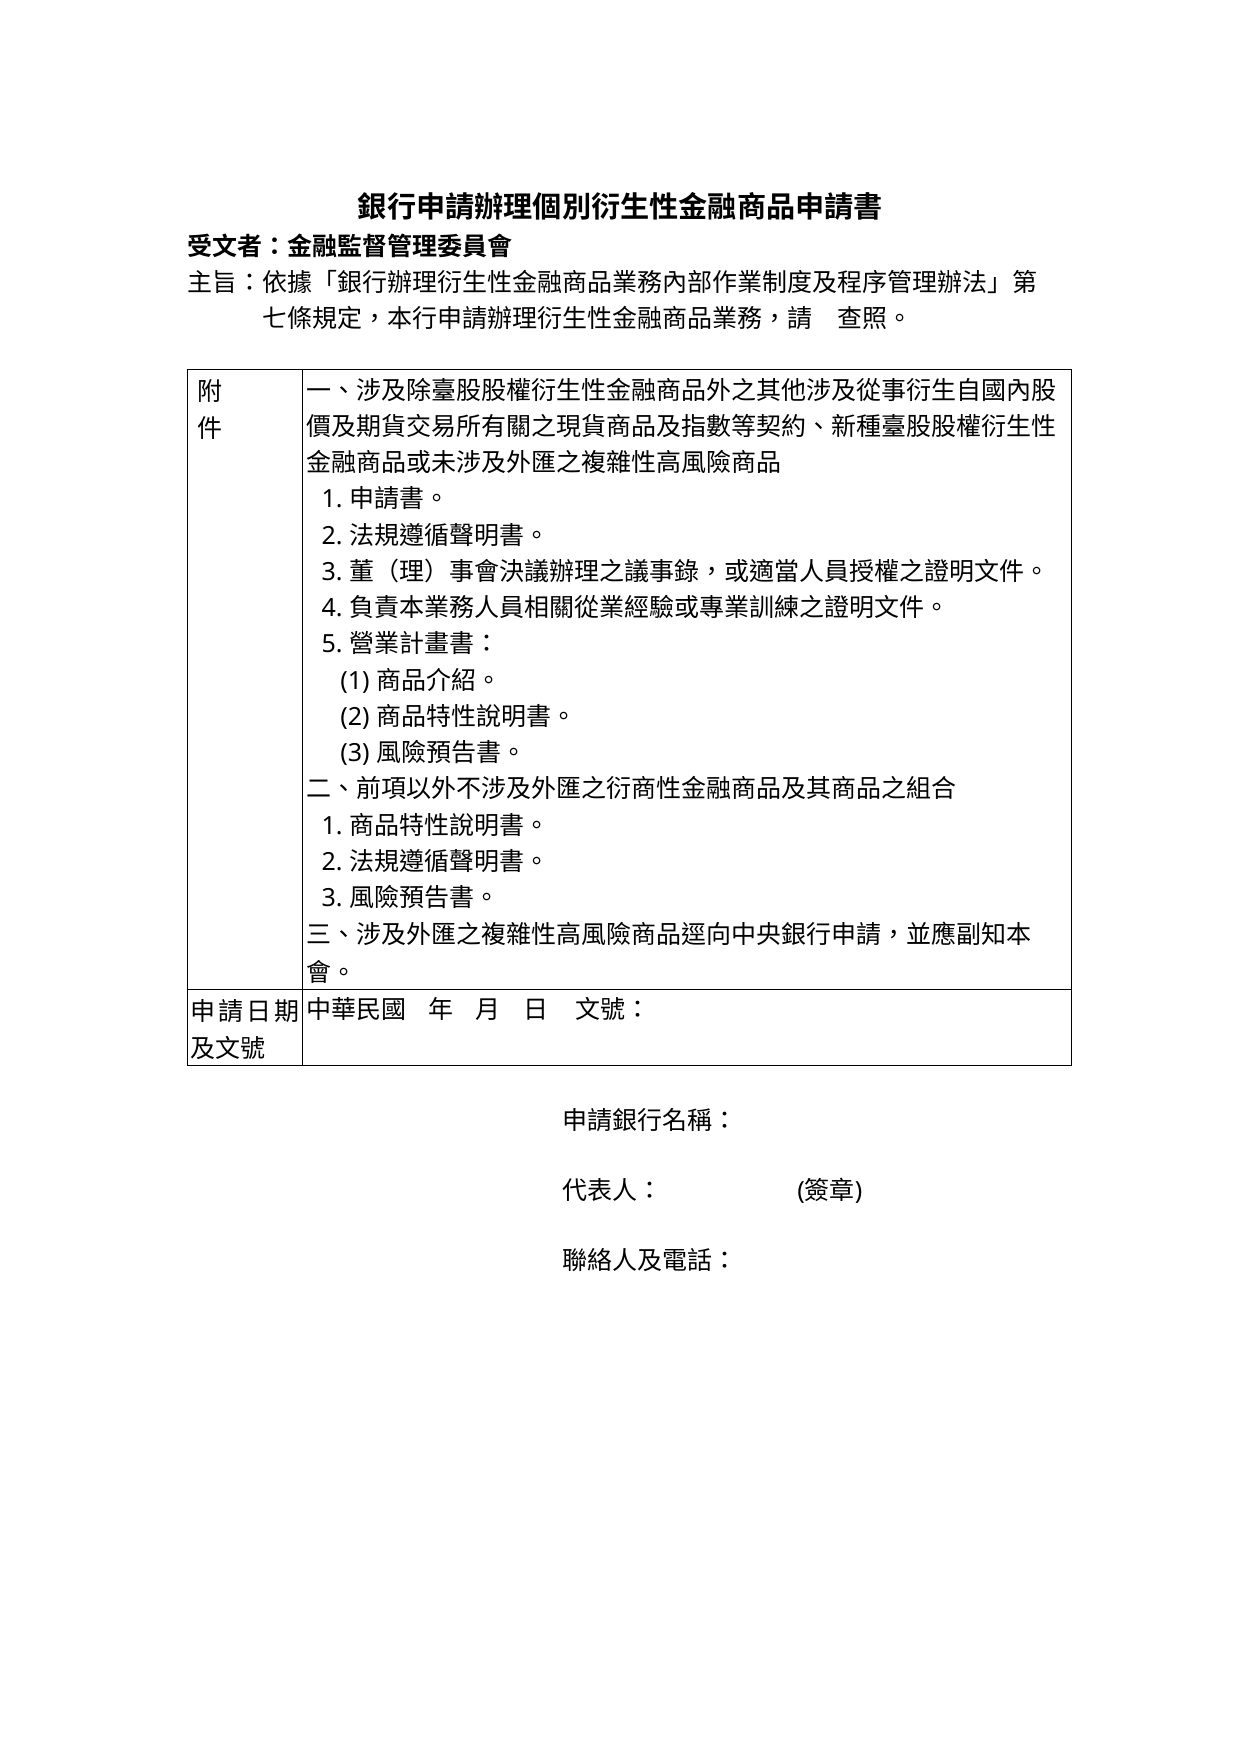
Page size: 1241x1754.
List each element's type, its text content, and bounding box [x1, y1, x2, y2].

table_cell 中華民國 年 月 日 文號： [303, 990, 1071, 1065]
text 申請銀行名稱： [187, 1100, 1053, 1136]
table_header 附 件 [188, 370, 302, 989]
text 銀行申請辦理個別衍生性金融商品申請書 [187, 184, 1053, 226]
text 聯絡人及電話： [187, 1241, 1053, 1277]
table_cell 申請日期及文號 [188, 990, 302, 1065]
text 主旨：依據「銀行辦理衍生性金融商品業務內部作業制度及程序管理辦法」第七條規定，本行申請辦理衍生性金融商品業務，請 查照。 [187, 263, 1053, 335]
table_header 一、涉及除臺股股權衍生性金融商品外之其他涉及從事衍生自國內股價及期貨交易所有關之現貨商品及指數等契約、新種臺股股權衍生性金融商品或未涉及外匯之複雜性高風險商品 1. 申請書。 2. 法規遵循聲明書。 3. 董（理）事會決議辦理之議事錄，或適當人員授權之證明文件。 4. 負責本業務人員相關從業經驗或專業訓練之證明文件。 5. 營業計畫書： (1) 商品介紹。 (2) 商品特性說明書。 (3) 風險預告書。 二、前項以外不涉及外匯之衍商性金融商品及其商品之組合 1. 商品特性說明書。 2. 法規遵循聲明書。 3. 風險預告書。 三、涉及外匯之複雜性高風險商品逕向中央銀行申請，並應副知本會。 [303, 370, 1071, 989]
text 受文者：金融監督管理委員會 [187, 226, 1053, 263]
text 代表人： (簽章) [187, 1170, 1053, 1207]
